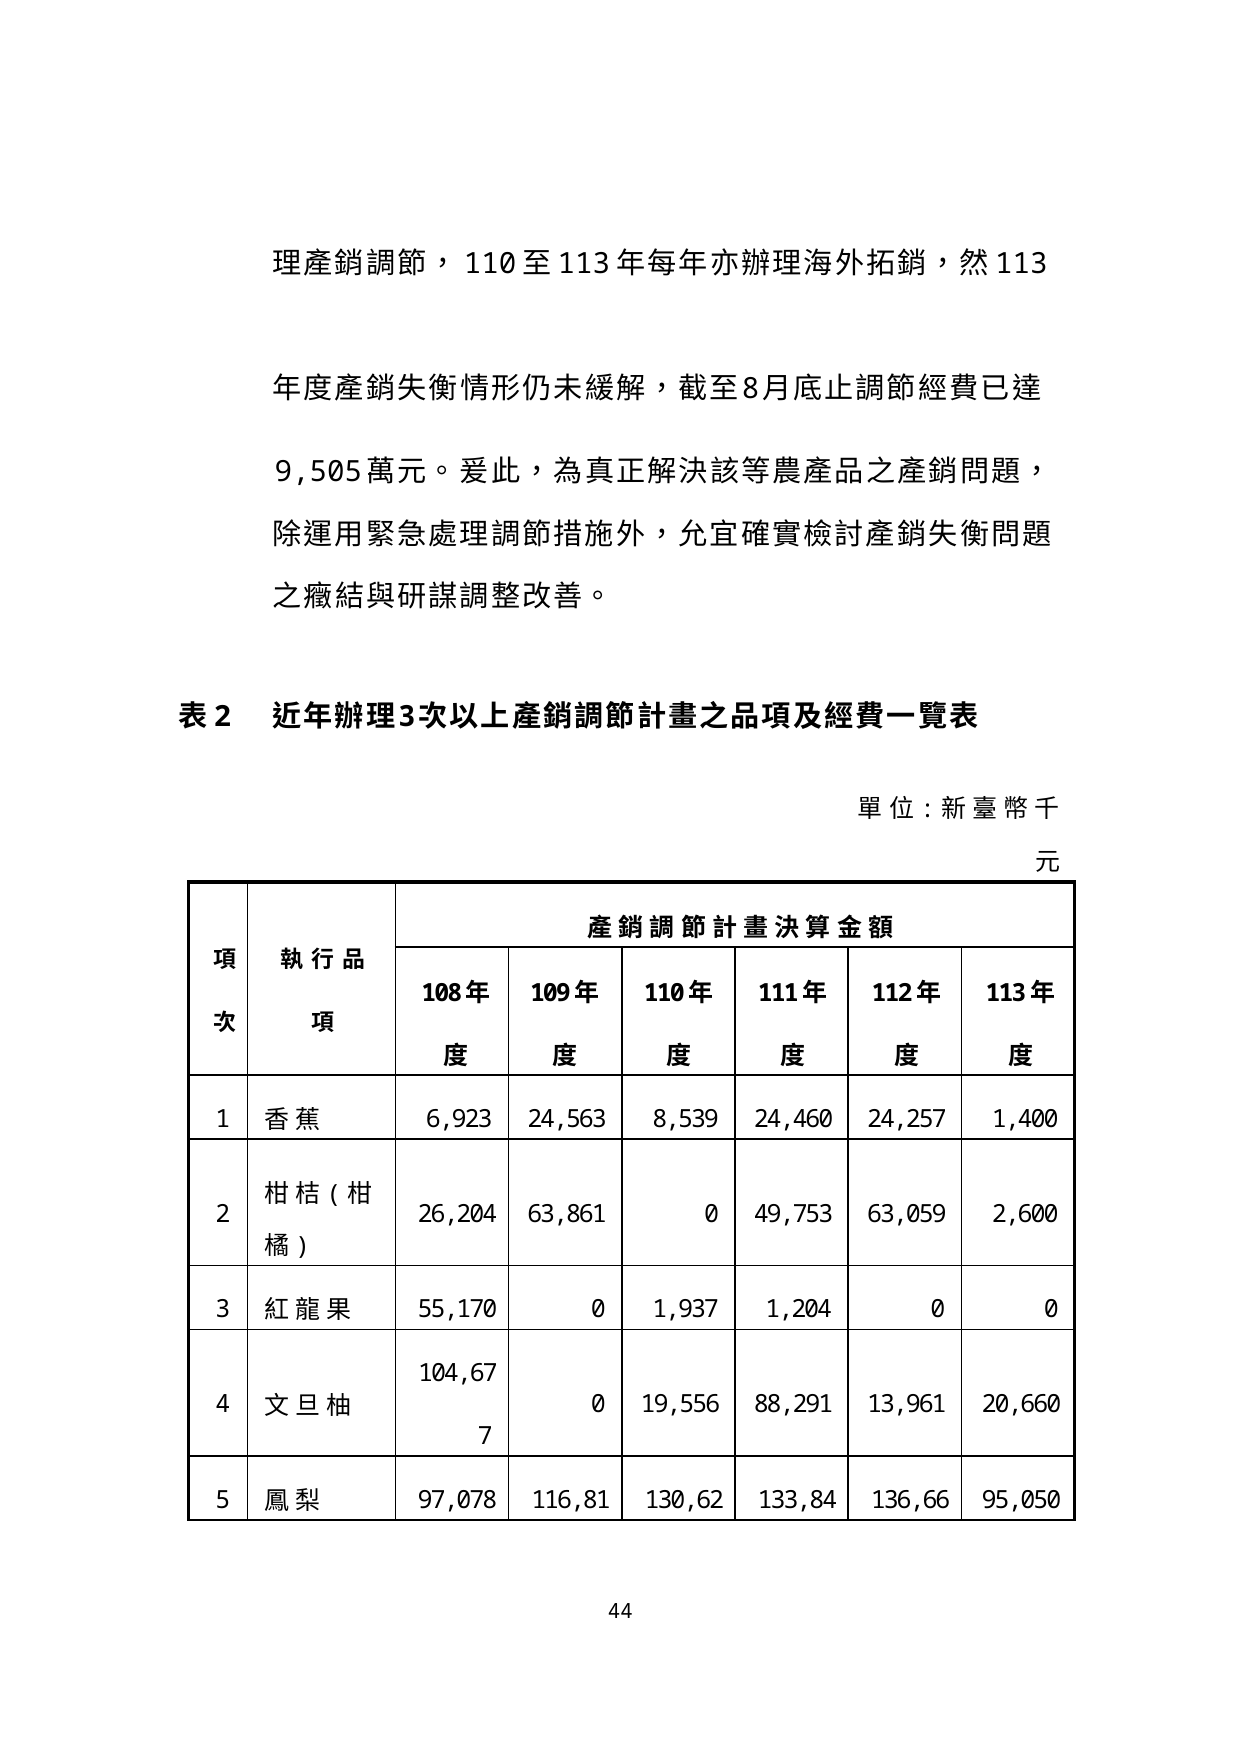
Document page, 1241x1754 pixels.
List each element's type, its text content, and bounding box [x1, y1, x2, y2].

text 就108至113年8月間曾辦理產銷調節之農產品品項觀之，如香蕉、柑橘類水果、文旦柚、鳳梨、芒果、甘藍等項一再被列入辦理產銷調節緊急處理措施執行品項，且調節經費居高不下(詳表2)，尤其如鳳梨、柑橘、文旦柚及芒果已多次辦理調節，惟110年起又陸續經中國通知暫停輸入；為穩定產地價格及保障農漁民權益，農業部除辦理產銷調節緊急處理外，並以農損基金「調整產業或防範措施計畫-農產品全球通路拓展計畫」辦理海外拓銷獎勵(詳表3)；然如鳳梨，108至109年已發生產銷失衡情形，110至112年度支出1.31億元、1.34億元及1.37億元辦理產銷調節，110至113年每年亦辦理海外拓銷，然113年度產銷失衡情形仍未緩解，截至8月底止調節經費已達9,505萬元。爰此，為真正解決該等農產品之產銷問題，除運用緊急處理調節措施外，允宜確實檢討產銷失衡問題之癥結與研謀調整改善。 [266, 177, 1063, 615]
table_cell 0 [509, 1266, 621, 1329]
table_cell 文旦柚 [248, 1330, 395, 1455]
table_cell 112年度 [849, 948, 961, 1074]
table_cell 3 [190, 1266, 247, 1329]
table_cell 97,078 [396, 1457, 508, 1519]
table_cell 133,84 [736, 1457, 847, 1519]
table_cell 26,204 [396, 1140, 508, 1265]
table_cell 63,059 [849, 1140, 961, 1265]
table_header 執行品項 [248, 884, 395, 1074]
table_cell 24,257 [849, 1076, 961, 1138]
table_cell 0 [849, 1266, 961, 1329]
table_cell 6,923 [396, 1076, 508, 1138]
table_cell 1,937 [623, 1266, 734, 1329]
table_cell 110年度 [623, 948, 734, 1074]
table_cell 4 [190, 1330, 247, 1455]
table_cell 2 [190, 1140, 247, 1265]
table_cell 24,460 [736, 1076, 847, 1138]
table_cell 95,050 [962, 1457, 1073, 1519]
table_cell 136,66 [849, 1457, 961, 1519]
table_cell 24,563 [509, 1076, 621, 1138]
table_cell 柑桔(柑橘) [248, 1140, 395, 1265]
table_cell 113年度 [962, 948, 1073, 1074]
table_cell 2,600 [962, 1140, 1073, 1265]
table_cell 鳳梨 [248, 1457, 395, 1519]
table_cell 1 [190, 1076, 247, 1138]
table_cell 130,62 [623, 1457, 734, 1519]
table_cell 20,660 [962, 1330, 1073, 1455]
table_cell 104,677 [396, 1330, 508, 1455]
table_cell 116,81 [509, 1457, 621, 1519]
table_header 產銷調節計畫決算金額 [396, 884, 1073, 946]
table_cell 5 [190, 1457, 247, 1519]
table_cell 63,861 [509, 1140, 621, 1265]
table_cell 49,753 [736, 1140, 847, 1265]
table_cell 0 [962, 1266, 1073, 1329]
table_cell 8,539 [623, 1076, 734, 1138]
table_cell 111年度 [736, 948, 847, 1074]
table_cell 109年度 [509, 948, 621, 1074]
table_cell 13,961 [849, 1330, 961, 1455]
table_cell 0 [623, 1140, 734, 1265]
table_cell 108年度 [396, 948, 508, 1074]
table_cell 0 [509, 1330, 621, 1455]
table_cell 88,291 [736, 1330, 847, 1455]
text 表2 近年辦理3次以上產銷調節計畫之品項及經費一覽表 [174, 630, 1063, 755]
text 單位:新臺幣千元 [167, 755, 1063, 880]
table_cell 1,204 [736, 1266, 847, 1329]
table_cell 19,556 [623, 1330, 734, 1455]
table_cell 55,170 [396, 1266, 508, 1329]
table_header 項次 [190, 884, 247, 1074]
table_cell 1,400 [962, 1076, 1073, 1138]
table_cell 香蕉 [248, 1076, 395, 1138]
table_cell 紅龍果 [248, 1266, 395, 1329]
